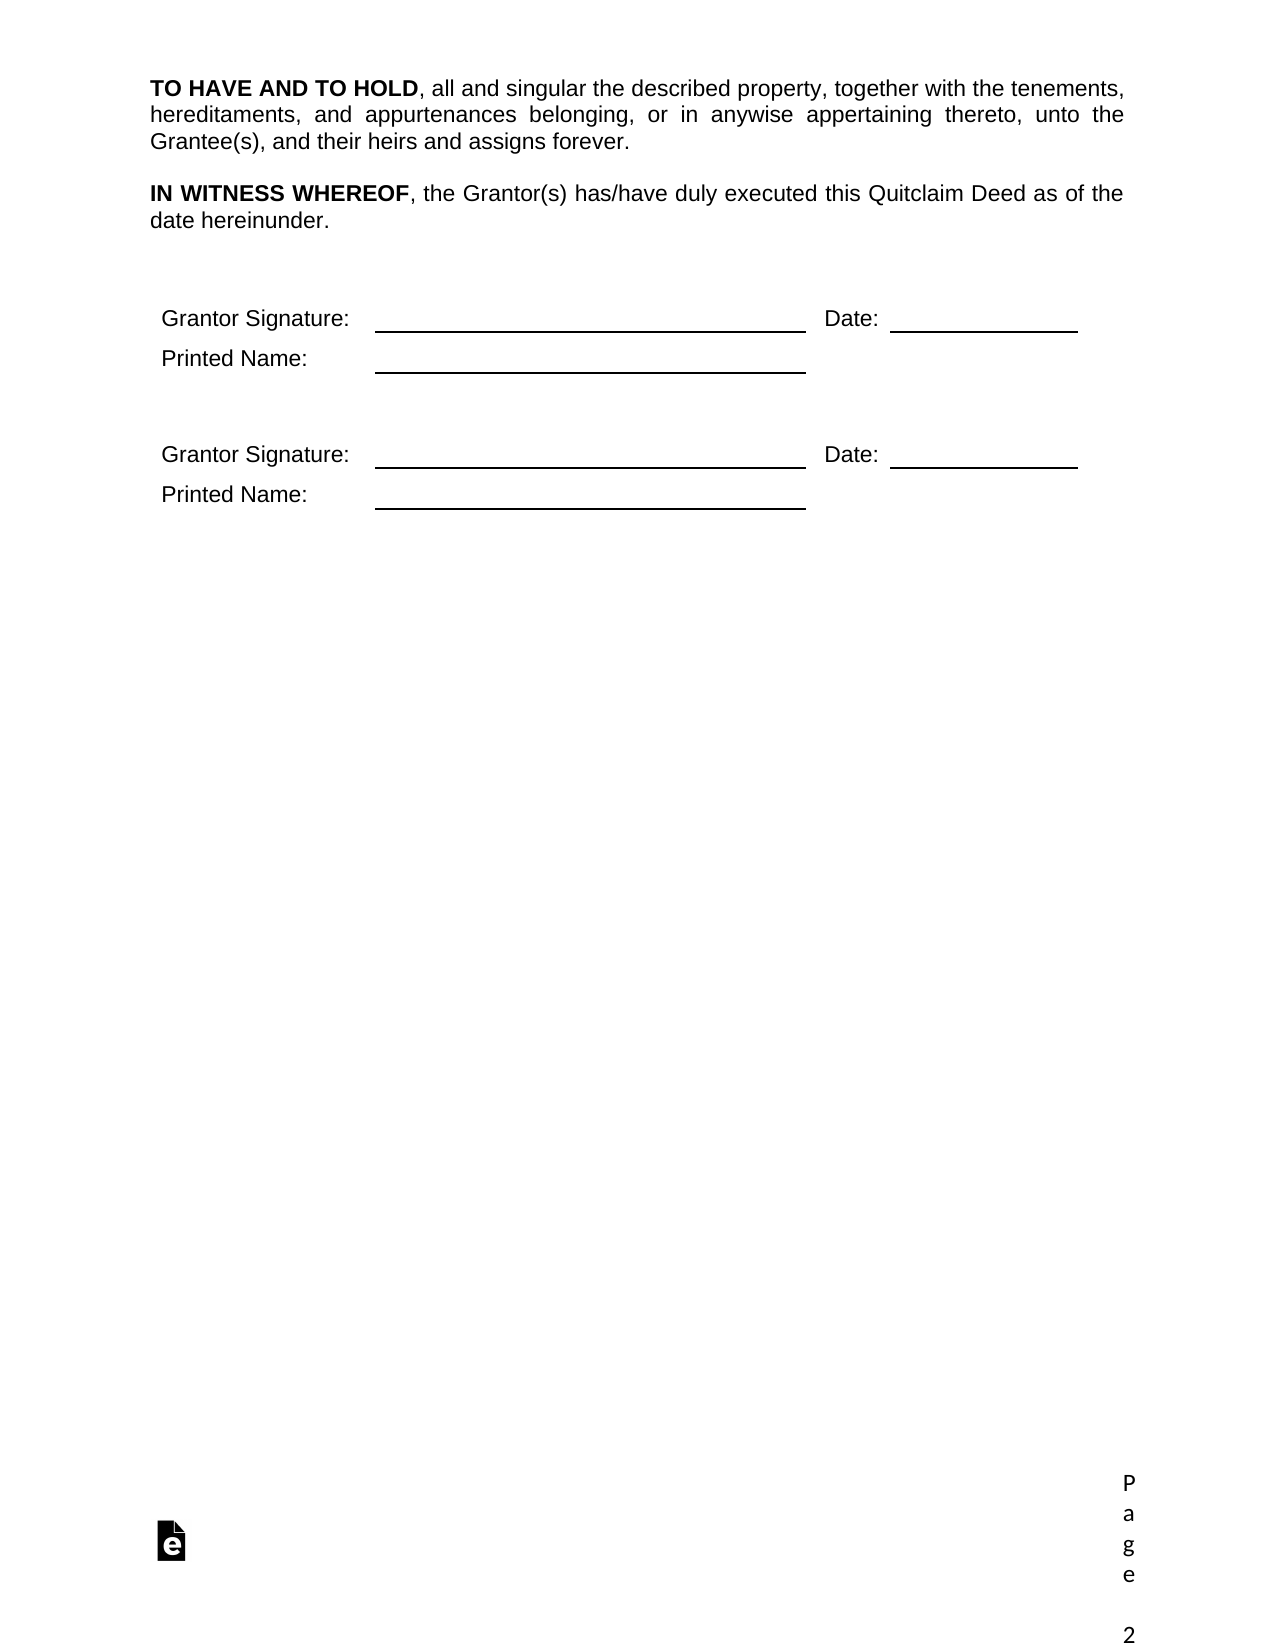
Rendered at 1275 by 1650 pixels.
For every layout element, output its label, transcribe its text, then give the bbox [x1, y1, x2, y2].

table_header [890, 426, 1078, 467]
table_cell [806, 331, 890, 372]
table_cell [375, 469, 806, 507]
table_cell [890, 469, 1078, 507]
table_header Grantor Signature: [150, 291, 375, 331]
table_header Date: [806, 291, 890, 331]
text TO HAVE AND TO HOLD, all and singular the described property, together with the tenements, hereditaments, and appurtenances belonging, or in anywise appertaining thereto, unto the Grantee(s), and their heirs and assigns forever. [150, 75, 1125, 154]
table_header Date: [806, 426, 890, 467]
table_header Grantor Signature: [150, 426, 375, 467]
table_header [890, 291, 1078, 331]
table_cell Printed Name: [150, 467, 375, 507]
table_cell [375, 333, 806, 372]
table_cell [890, 333, 1078, 372]
text IN WITNESS WHEREOF, the Grantor(s) has/have duly executed this Quitclaim Deed as of the date hereinunder. [150, 180, 1125, 233]
table_cell Printed Name: [150, 331, 375, 372]
table_cell [806, 467, 890, 507]
table_header [375, 426, 806, 467]
table_header [375, 291, 806, 331]
